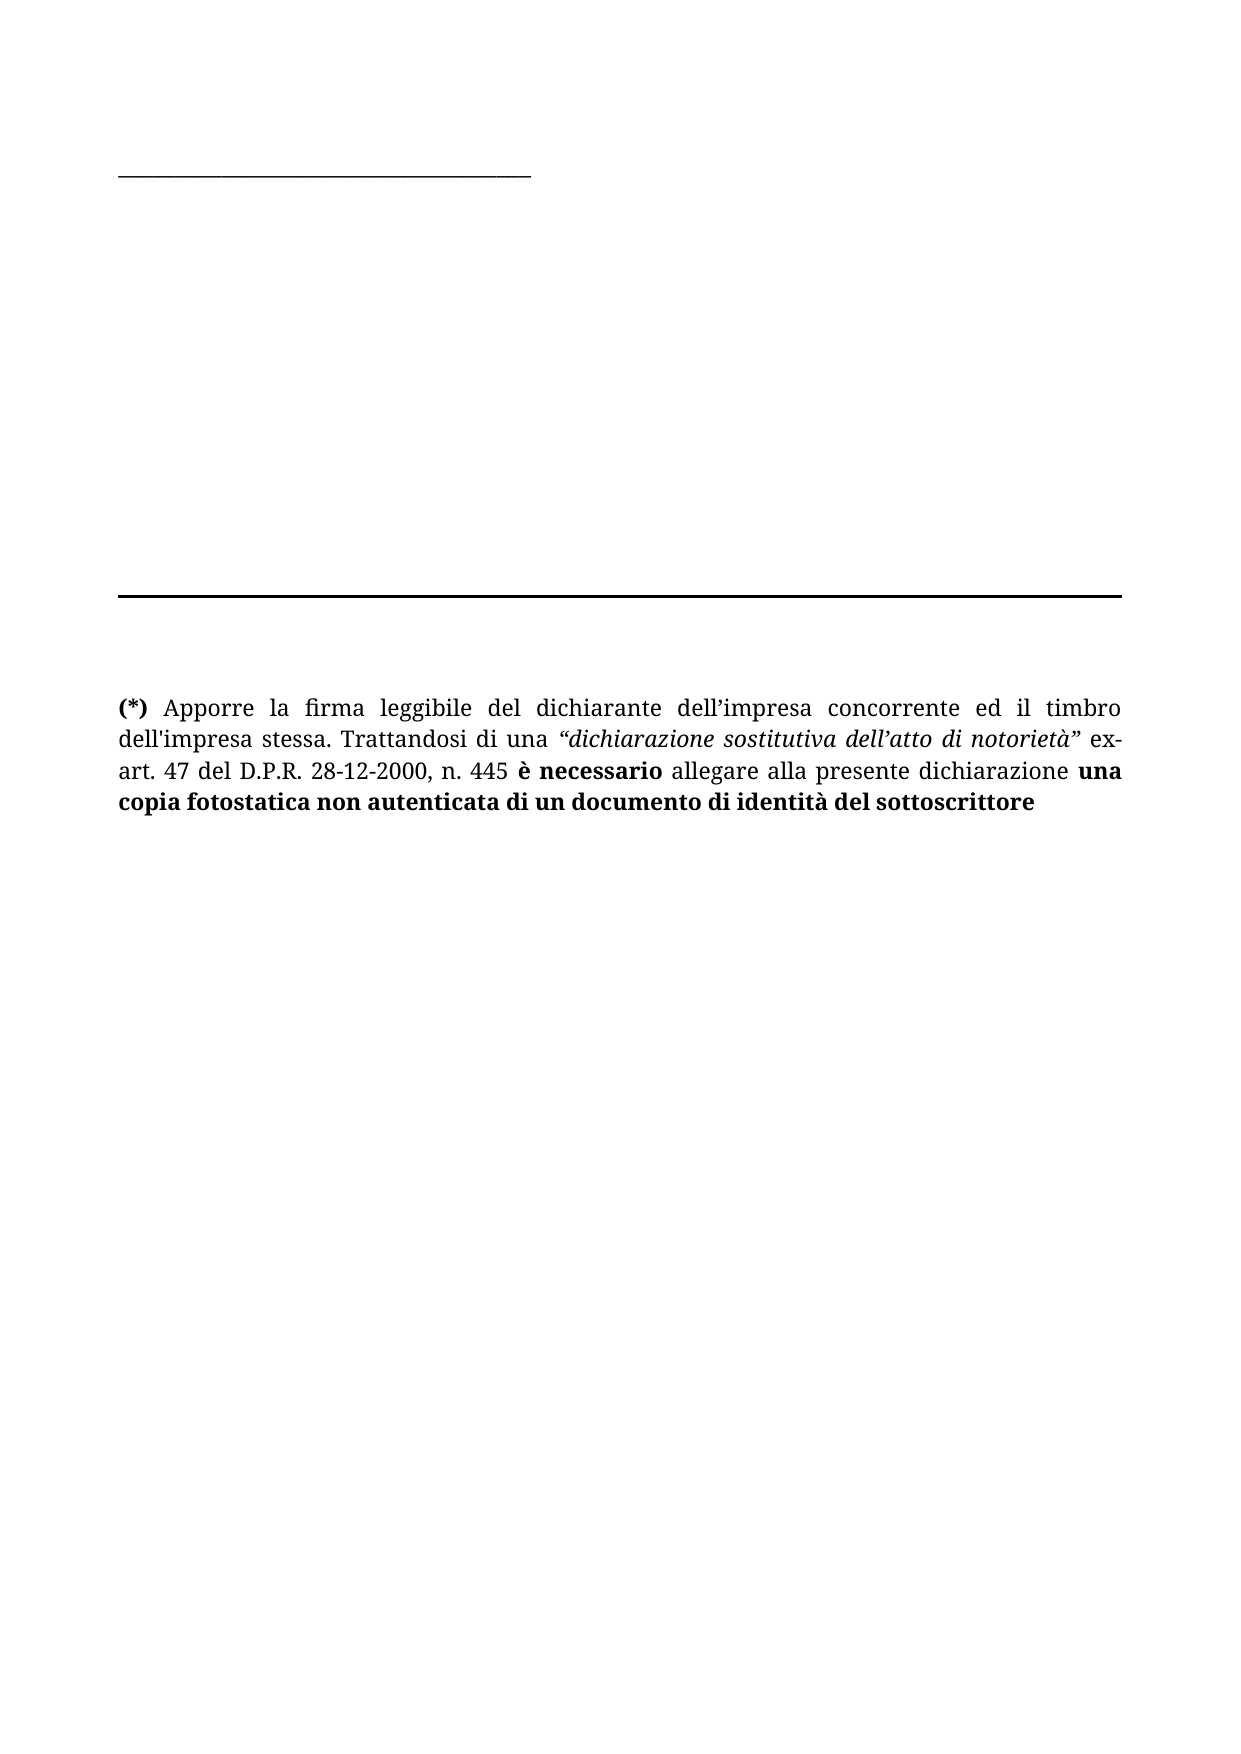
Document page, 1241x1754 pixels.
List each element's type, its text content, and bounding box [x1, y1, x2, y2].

text ____________________________________ [118, 148, 1122, 182]
text (*) Apporre la firma leggibile del dichiarante dell’impresa concorrente ed il timbro dell'impresa stessa. Trattandosi di una “dichiarazione sostitutiva dell’atto di notorietà” ex-art. 47 del D.P.R. 28-12-2000, n. 445 è necessario allegare alla presente dichiarazione una copia fotostatica non autenticata di un documento di identità del sottoscrittore [118, 692, 1122, 817]
